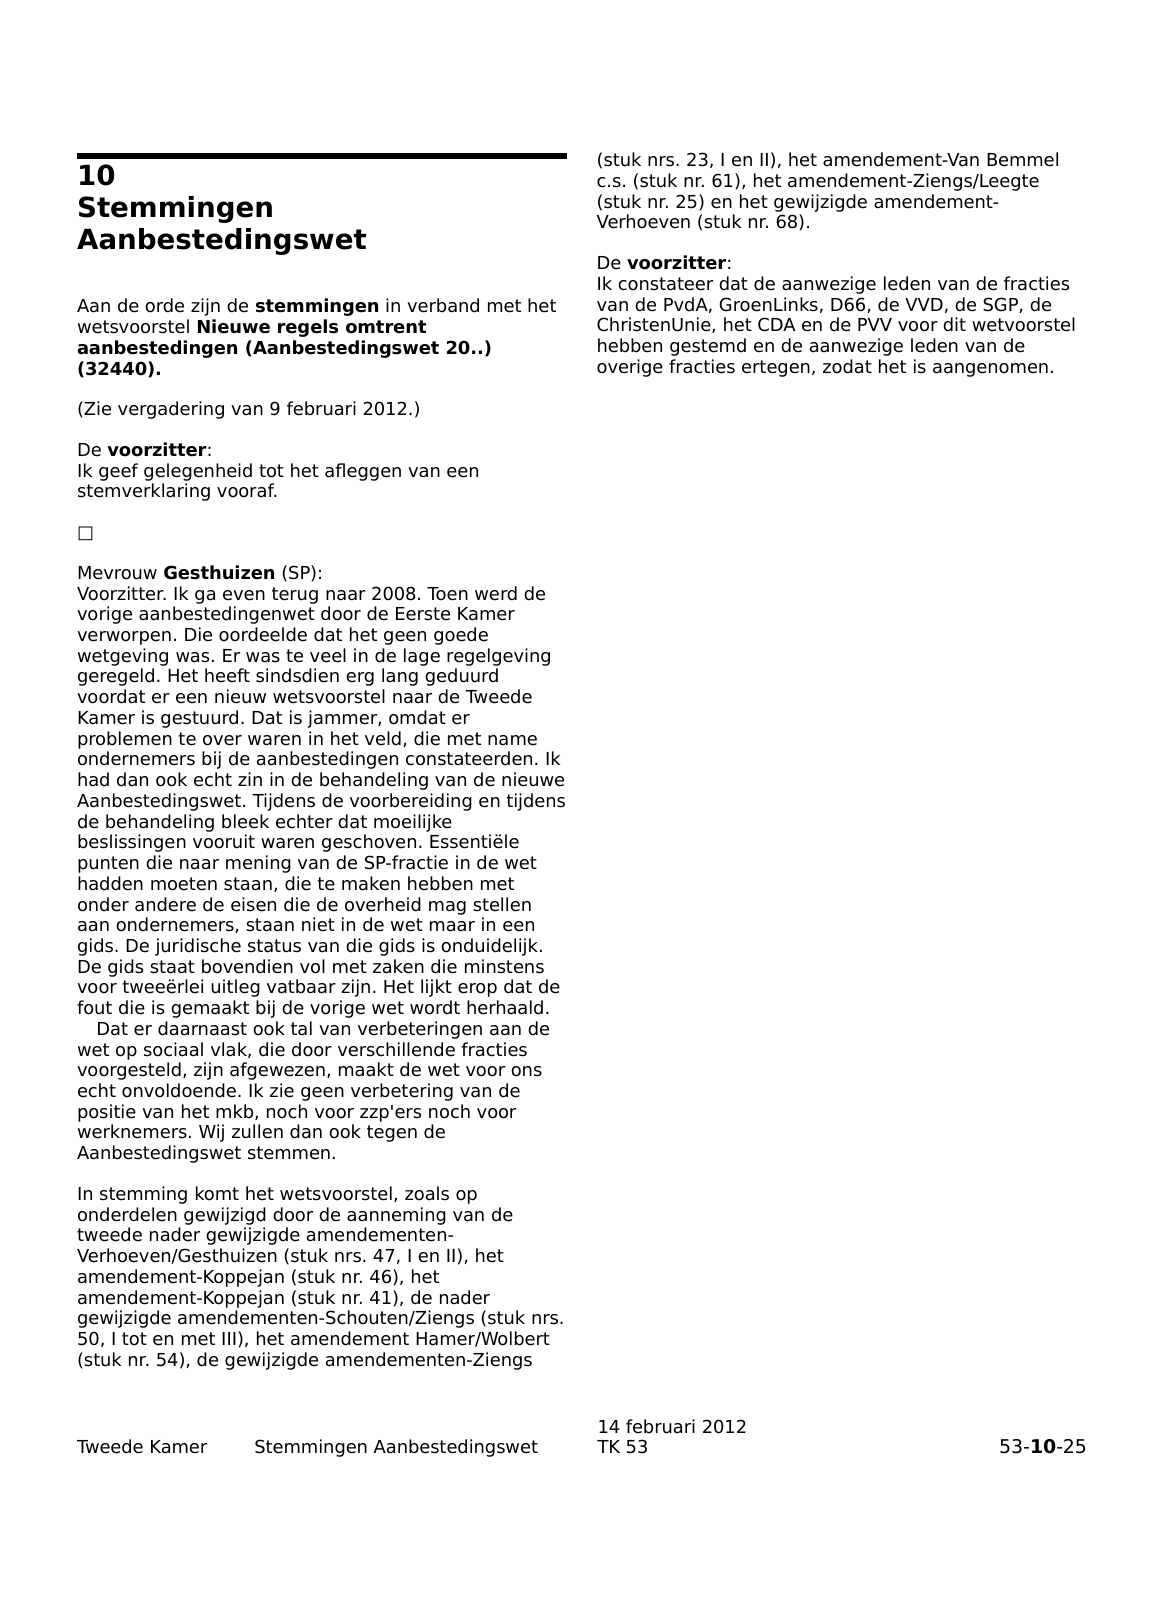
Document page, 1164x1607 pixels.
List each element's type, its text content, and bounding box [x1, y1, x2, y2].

text Ik geef gelegenheid tot het afleggen van een stemverklaring vooraf. [77, 461, 567, 502]
text Ik constateer dat de aanwezige leden van de fracties van de PvdA, GroenLinks, D66, de VVD, de SGP, de ChristenUnie, het CDA en de PVV voor dit wetvoorstel hebben gestemd en de aanwezige leden van de overige fracties ertegen, zodat het is aangenomen. [596, 274, 1087, 377]
text (Zie vergadering van 9 februari 2012.) [77, 399, 567, 420]
text □ [77, 522, 567, 543]
text (stuk nrs. 23, I en II), het amendement-Van Bemmel c.s. (stuk nr. 61), het amendement-Ziengs/Leegte (stuk nr. 25) en het gewijzigde amendement-Verhoeven (stuk nr. 68). [596, 150, 1087, 233]
text Voorzitter. Ik ga even terug naar 2008. Toen werd de vorige aanbestedingenwet door de Eerste Kamer verworpen. Die oordeelde dat het geen goede wetgeving was. Er was te veel in de lage regelgeving geregeld. Het heeft sindsdien erg lang geduurd voordat er een nieuw wetsvoorstel naar de Tweede Kamer is gestuurd. Dat is jammer, omdat er problemen te over waren in het veld, die met name ondernemers bij de aanbestedingen constateerden. Ik had dan ook echt zin in de behandeling van de nieuwe Aanbestedingswet. Tijdens de voorbereiding en tijdens de behandeling bleek echter dat moeilijke beslissingen vooruit waren geschoven. Essentiële punten die naar mening van de SP-fractie in de wet hadden moeten staan, die te maken hebben met onder andere de eisen die de overheid mag stellen aan ondernemers, staan niet in de wet maar in een gids. De juridische status van die gids is onduidelijk. De gids staat bovendien vol met zaken die minstens voor tweeërlei uitleg vatbaar zijn. Het lijkt erop dat de fout die is gemaakt bij de vorige wet wordt herhaald. [77, 583, 567, 1019]
title 10 Stemmingen Aanbestedingswet [77, 159, 567, 256]
text Aan de orde zijn de stemmingen in verband met het wetsvoorstel Nieuwe regels omtrent aanbestedingen (Aanbestedingswet 20..) (32440). [77, 296, 567, 379]
text In stemming komt het wetsvoorstel, zoals op onderdelen gewijzigd door de aanneming van de tweede nader gewijzigde amendementen-Verhoeven/Gesthuizen (stuk nrs. 47, I en II), het amendement-Koppejan (stuk nr. 46), het amendement-Koppejan (stuk nr. 41), de nader gewijzigde amendementen-Schouten/Ziengs (stuk nrs. 50, I tot en met III), het amendement Hamer/Wolbert (stuk nr. 54), de gewijzigde amendementen-Ziengs [77, 1184, 567, 1370]
text De voorzitter: [77, 440, 567, 461]
text Mevrouw Gesthuizen (SP): [77, 563, 567, 583]
text Dat er daarnaast ook tal van verbeteringen aan de wet op sociaal vlak, die door verschillende fracties voorgesteld, zijn afgewezen, maakt de wet voor ons echt onvoldoende. Ik zie geen verbetering van de positie van het mkb, noch voor zzp'ers noch voor werknemers. Wij zullen dan ook tegen de Aanbestedingswet stemmen. [77, 1019, 567, 1164]
text De voorzitter: [596, 253, 1087, 274]
